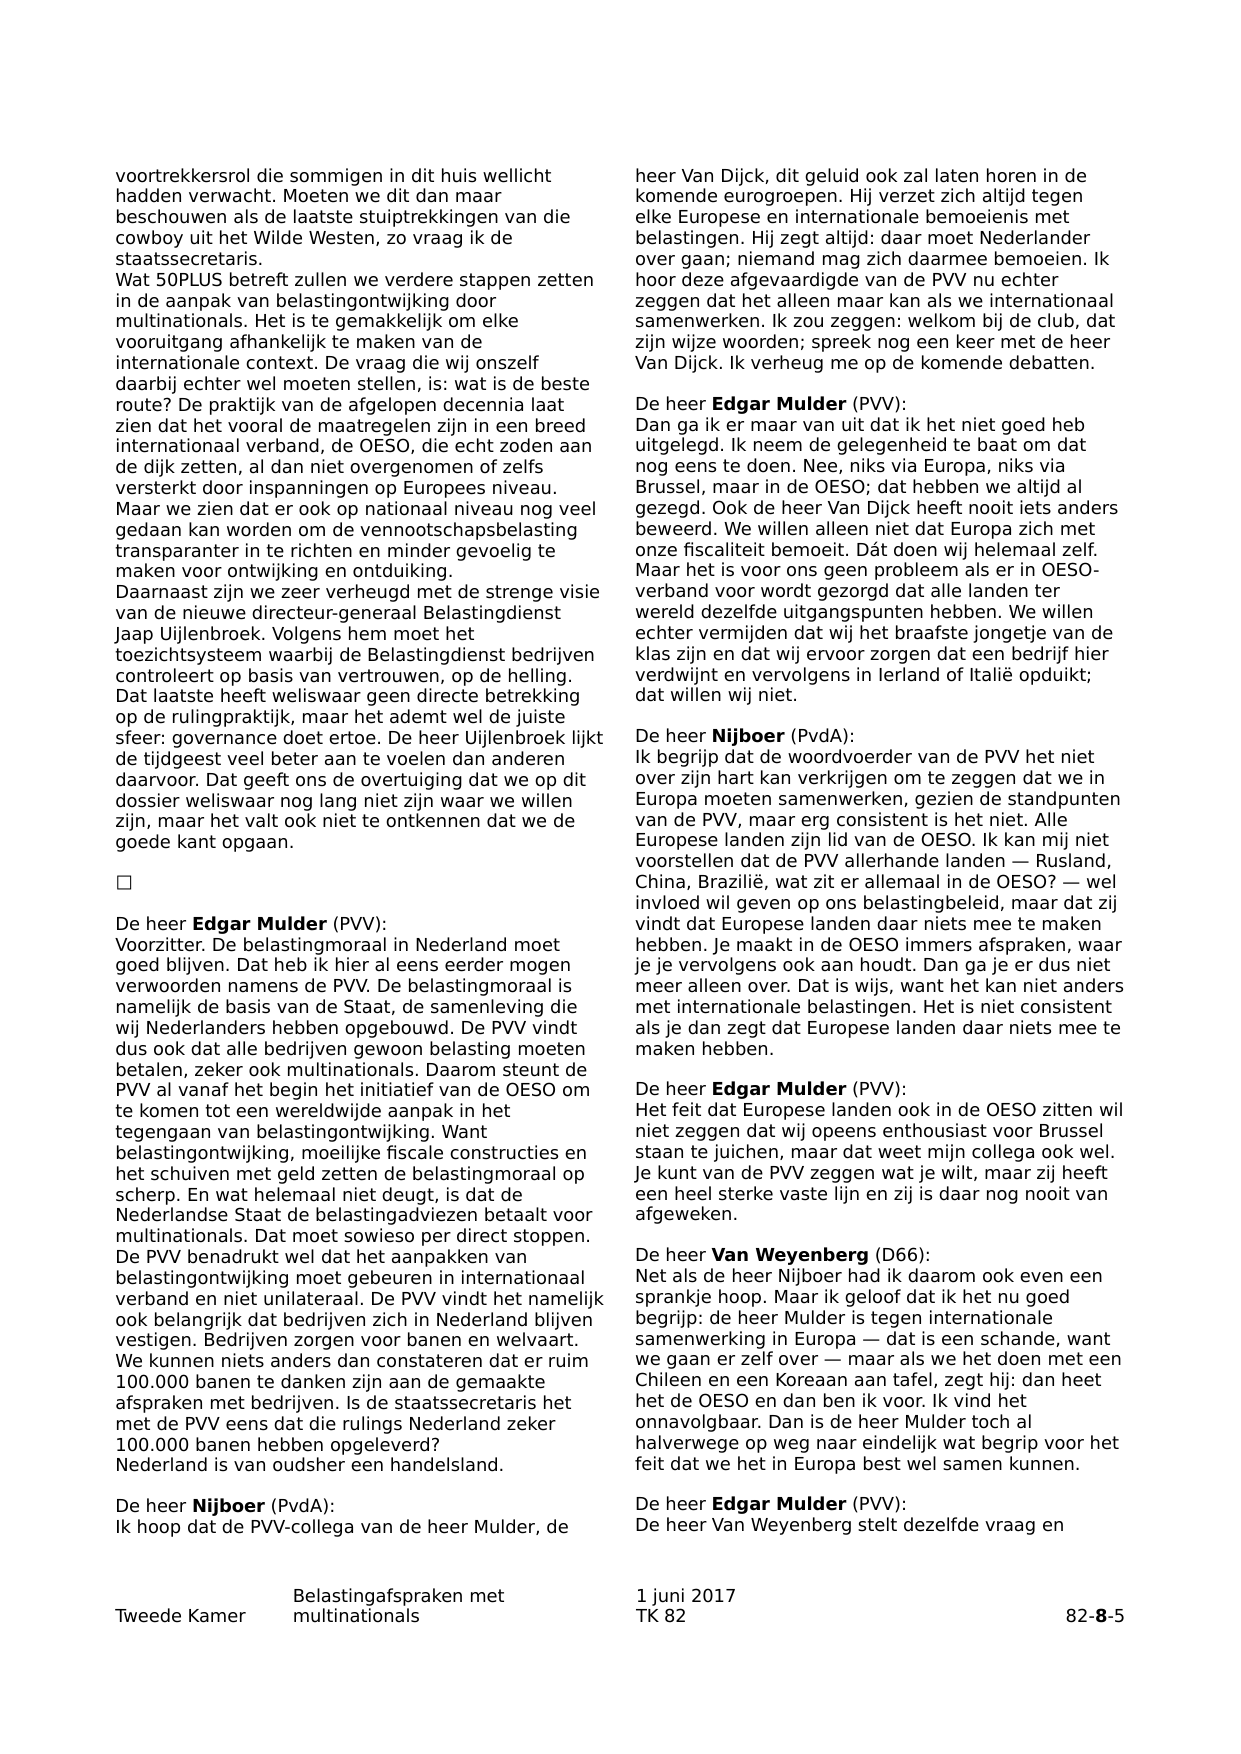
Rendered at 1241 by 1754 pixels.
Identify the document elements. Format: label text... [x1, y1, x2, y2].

text Wat 50PLUS betreft zullen we verdere stappen zetten in de aanpak van belastingontwijking door multinationals. Het is te gemakkelijk om elke vooruitgang afhankelijk te maken van de internationale context. De vraag die wij onszelf daarbij echter wel moeten stellen, is: wat is de beste route? De praktijk van de afgelopen decennia laat zien dat het vooral de maatregelen zijn in een breed internationaal verband, de OESO, die echt zoden aan de dijk zetten, al dan niet overgenomen of zelfs versterkt door inspanningen op Europees niveau. Maar we zien dat er ook op nationaal niveau nog veel gedaan kan worden om de vennootschapsbelasting transparanter in te richten en minder gevoelig te maken voor ontwijking en ontduiking. [115, 269, 605, 582]
text De heer Edgar Mulder (PVV): [635, 1079, 1125, 1100]
text Net als de heer Nijboer had ik daarom ook even een sprankje hoop. Maar ik geloof dat ik het nu goed begrijp: de heer Mulder is tegen internationale samenwerking in Europa — dat is een schande, want we gaan er zelf over — maar als we het doen met een Chileen en een Koreaan aan tafel, zegt hij: dan heet het de OESO en dan ben ik voor. Ik vind het onnavolgbaar. Dan is de heer Mulder toch al halverwege op weg naar eindelijk wat begrip voor het feit dat we het in Europa best wel samen kunnen. [635, 1266, 1125, 1474]
text heer Van Dijck, dit geluid ook zal laten horen in de komende eurogroepen. Hij verzet zich altijd tegen elke Europese en internationale bemoeienis met belastingen. Hij zegt altijd: daar moet Nederlander over gaan; niemand mag zich daarmee bemoeien. Ik hoor deze afgevaardigde van de PVV nu echter zeggen dat het alleen maar kan als we internationaal samenwerken. Ik zou zeggen: welkom bij de club, dat zijn wijze woorden; spreek nog een keer met de heer Van Dijck. Ik verheug me op de komende debatten. [635, 165, 1125, 374]
text Daarnaast zijn we zeer verheugd met de strenge visie van de nieuwe directeur-generaal Belastingdienst Jaap Uijlenbroek. Volgens hem moet het toezichtsysteem waarbij de Belastingdienst bedrijven controleert op basis van vertrouwen, op de helling. Dat laatste heeft weliswaar geen directe betrekking op de rulingpraktijk, maar het ademt wel de juiste sfeer: governance doet ertoe. De heer Uijlenbroek lijkt de tijdgeest veel beter aan te voelen dan anderen daarvoor. Dat geeft ons de overtuiging dat we op dit dossier weliswaar nog lang niet zijn waar we willen zijn, maar het valt ook niet te ontkennen dat we de goede kant opgaan. [115, 582, 605, 853]
text De PVV benadrukt wel dat het aanpakken van belastingontwijking moet gebeuren in internationaal verband en niet unilateraal. De PVV vindt het namelijk ook belangrijk dat bedrijven zich in Nederland blijven vestigen. Bedrijven zorgen voor banen en welvaart. We kunnen niets anders dan constateren dat er ruim 100.000 banen te danken zijn aan de gemaakte afspraken met bedrijven. Is de staatssecretaris het met de PVV eens dat die rulings Nederland zeker 100.000 banen hebben opgeleverd? [115, 1247, 605, 1455]
text voortrekkersrol die sommigen in dit huis wellicht hadden verwacht. Moeten we dit dan maar beschouwen als de laatste stuiptrekkingen van die cowboy uit het Wilde Westen, zo vraag ik de staatssecretaris. [115, 165, 605, 269]
text ⬜ [115, 873, 605, 893]
text Voorzitter. De belastingmoraal in Nederland moet goed blijven. Dat heb ik hier al eens eerder mogen verwoorden namens de PVV. De belastingmoraal is namelijk de basis van de Staat, de samenleving die wij Nederlanders hebben opgebouwd. De PVV vindt dus ook dat alle bedrijven gewoon belasting moeten betalen, zeker ook multinationals. Daarom steunt de PVV al vanaf het begin het initiatief van de OESO om te komen tot een wereldwijde aanpak in het tegengaan van belastingontwijking. Want belastingontwijking, moeilijke fiscale constructies en het schuiven met geld zetten de belastingmoraal op scherp. En wat helemaal niet deugt, is dat de Nederlandse Staat de belastingadviezen betaalt voor multinationals. Dat moet sowieso per direct stoppen. [115, 934, 605, 1247]
text Dan ga ik er maar van uit dat ik het niet goed heb uitgelegd. Ik neem de gelegenheid te baat om dat nog eens te doen. Nee, niks via Europa, niks via Brussel, maar in de OESO; dat hebben we altijd al gezegd. Ook de heer Van Dijck heeft nooit iets anders beweerd. We willen alleen niet dat Europa zich met onze fiscaliteit bemoeit. Dát doen wij helemaal zelf. Maar het is voor ons geen probleem als er in OESO-verband voor wordt gezorgd dat alle landen ter wereld dezelfde uitgangspunten hebben. We willen echter vermijden dat wij het braafste jongetje van de klas zijn en dat wij ervoor zorgen dat een bedrijf hier verdwijnt en vervolgens in Ierland of Italië opduikt; dat willen wij niet. [635, 414, 1125, 706]
text De heer Nijboer (PvdA): [115, 1496, 605, 1517]
text Ik begrijp dat de woordvoerder van de PVV het niet over zijn hart kan verkrijgen om te zeggen dat we in Europa moeten samenwerken, gezien de standpunten van de PVV, maar erg consistent is het niet. Alle Europese landen zijn lid van de OESO. Ik kan mij niet voorstellen dat de PVV allerhande landen — Rusland, China, Brazilië, wat zit er allemaal in de OESO? — wel invloed wil geven op ons belastingbeleid, maar dat zij vindt dat Europese landen daar niets mee te maken hebben. Je maakt in de OESO immers afspraken, waar je je vervolgens ook aan houdt. Dan ga je er dus niet meer alleen over. Dat is wijs, want het kan niet anders met internationale belastingen. Het is niet consistent als je dan zegt dat Europese landen daar niets mee te maken hebben. [635, 747, 1125, 1059]
text De heer Van Weyenberg (D66): [635, 1245, 1125, 1266]
text Het feit dat Europese landen ook in de OESO zitten wil niet zeggen dat wij opeens enthousiast voor Brussel staan te juichen, maar dat weet mijn collega ook wel. Je kunt van de PVV zeggen wat je wilt, maar zij heeft een heel sterke vaste lijn en zij is daar nog nooit van afgeweken. [635, 1100, 1125, 1225]
text Ik hoop dat de PVV-collega van de heer Mulder, de [115, 1517, 605, 1537]
text De heer Edgar Mulder (PVV): [635, 1494, 1125, 1515]
text De heer Edgar Mulder (PVV): [115, 913, 605, 934]
text De heer Nijboer (PvdA): [635, 726, 1125, 747]
text De heer Van Weyenberg stelt dezelfde vraag en [635, 1515, 1125, 1536]
text De heer Edgar Mulder (PVV): [635, 394, 1125, 414]
text Nederland is van oudsher een handelsland. [115, 1455, 605, 1476]
